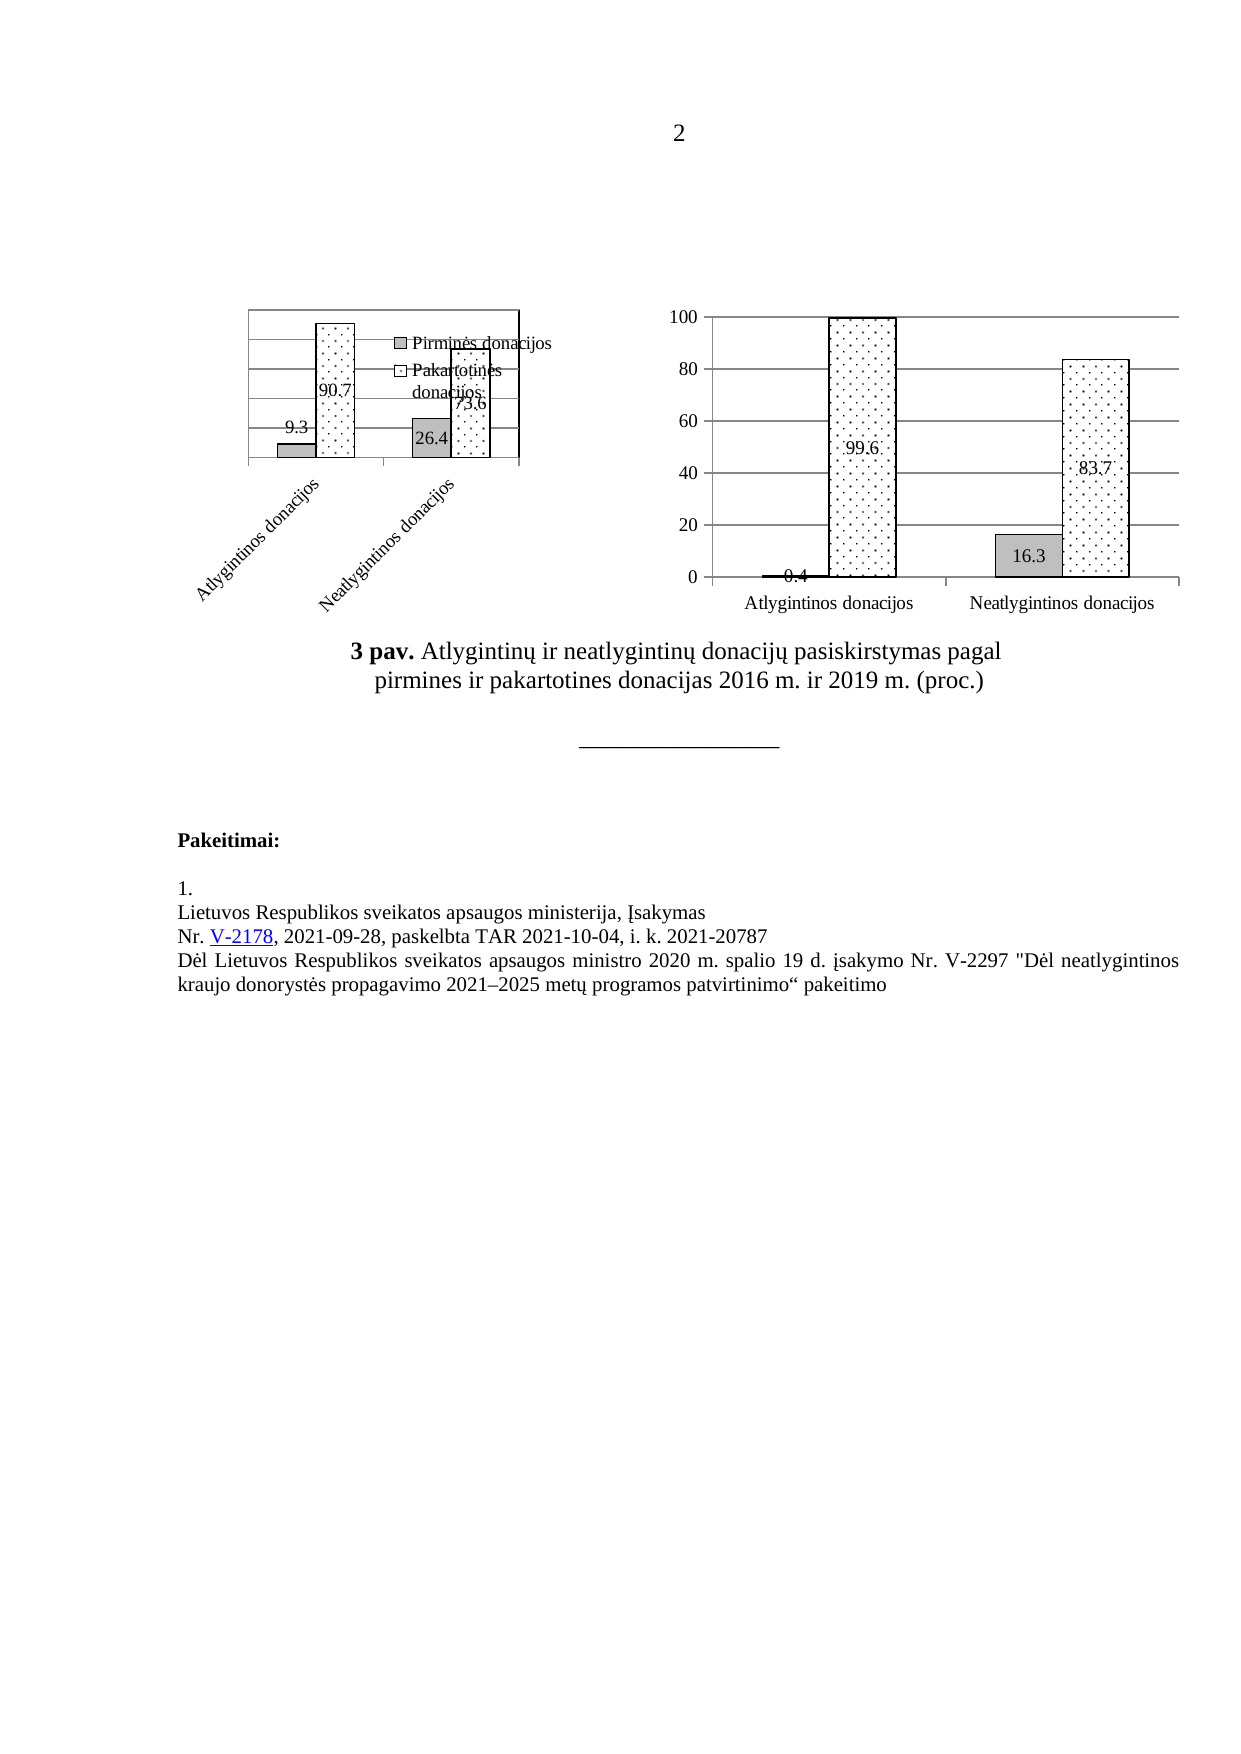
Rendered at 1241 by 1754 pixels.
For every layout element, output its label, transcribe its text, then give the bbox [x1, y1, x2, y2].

text 1. [177, 876, 1181, 900]
text ________________ [177, 722, 1181, 751]
text Lietuvos Respublikos sveikatos apsaugos ministerija, Įsakymas [177, 900, 1181, 924]
text Dėl Lietuvos Respublikos sveikatos apsaugos ministro 2020 m. spalio 19 d. įsakymo Nr. V-2297 "Dėl neatlygintinos kraujo donorystės propagavimo 2021–2025 metų programos patvirtinimo“ pakeitimo [177, 948, 1181, 996]
text Pakeitimai: [177, 828, 1181, 852]
text Nr. V-2178, 2021-09-28, paskelbta TAR 2021-10-04, i. k. 2021-20787 [177, 924, 1181, 948]
text 3 pav. Atlygintinų ir neatlygintinų donacijų pasiskirstymas pagal pirmines ir pakartotines donacijas 2016 m. ir 2019 m. (proc.) [177, 636, 1181, 693]
